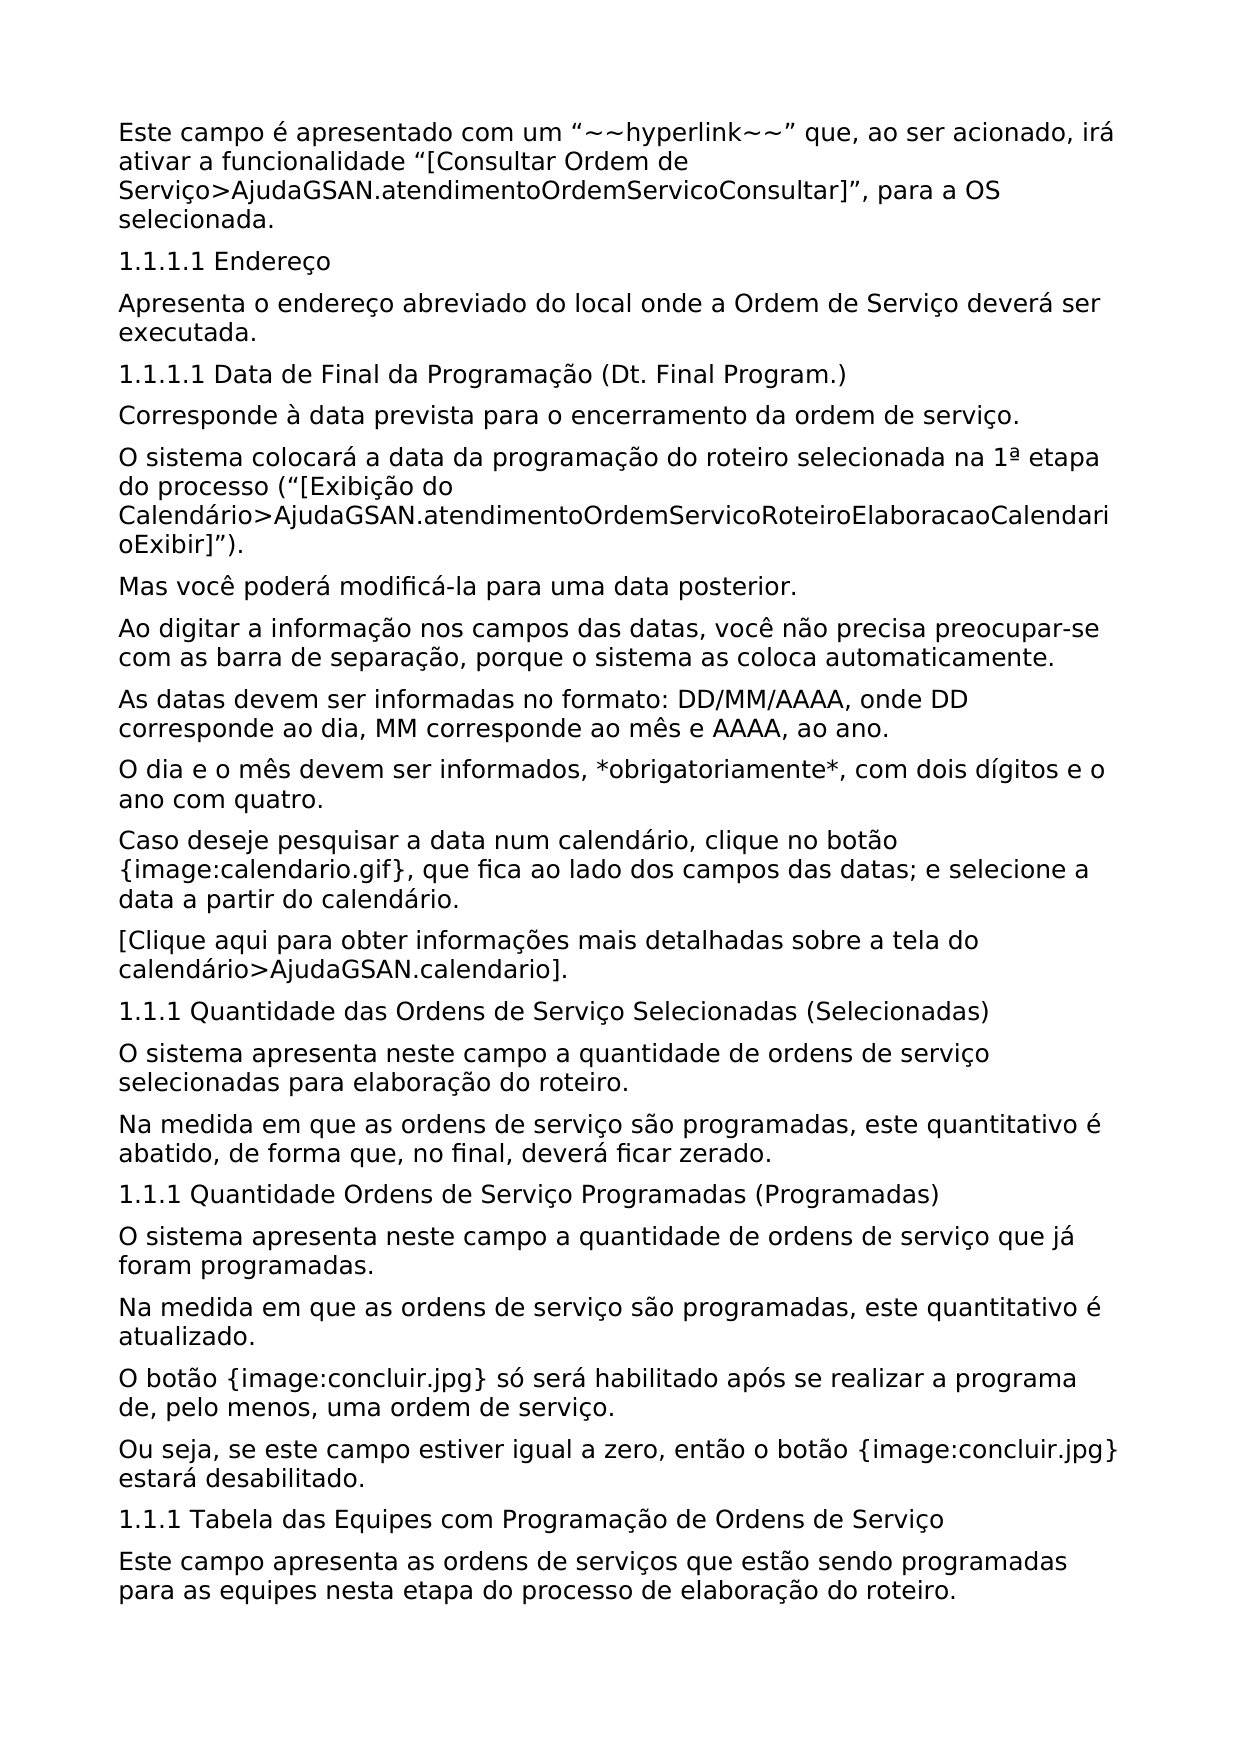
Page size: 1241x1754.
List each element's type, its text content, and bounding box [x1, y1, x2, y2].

text Ao digitar a informação nos campos das datas, você não precisa preocupar-se com as barra de separação, porque o sistema as coloca automaticamente. [118, 614, 1122, 672]
text Este campo é apresentado com um “~~hyperlink~~” que, ao ser acionado, irá ativar a funcionalidade “[Consultar Ordem de Serviço>AjudaGSAN.atendimentoOrdemServicoConsultar]”, para a OS selecionada. [118, 118, 1122, 235]
text Apresenta o endereço abreviado do local onde a Ordem de Serviço deverá ser executada. [118, 289, 1122, 347]
text O sistema colocará a data da programação do roteiro selecionada na 1ª etapa do processo (“[Exibição do Calendário>AjudaGSAN.atendimentoOrdemServicoRoteiroElaboracaoCalendarioExibir]”). [118, 443, 1122, 560]
text 1.1.1 Quantidade das Ordens de Serviço Selecionadas (Selecionadas) [118, 997, 1122, 1026]
text O botão {image:concluir.jpg} só será habilitado após se realizar a programa de, pelo menos, uma ordem de serviço. [118, 1364, 1122, 1422]
text Corresponde à data prevista para o encerramento da ordem de serviço. [118, 401, 1122, 431]
text O sistema apresenta neste campo a quantidade de ordens de serviço que já foram programadas. [118, 1222, 1122, 1281]
text Na medida em que as ordens de serviço são programadas, este quantitativo é abatido, de forma que, no final, deverá ficar zerado. [118, 1110, 1122, 1168]
text 1.1.1.1 Data de Final da Programação (Dt. Final Program.) [118, 360, 1122, 389]
text 1.1.1.1 Endereço [118, 247, 1122, 276]
text Mas você poderá modificá-la para uma data posterior. [118, 572, 1122, 601]
text 1.1.1 Tabela das Equipes com Programação de Ordens de Serviço [118, 1506, 1122, 1535]
text Caso deseje pesquisar a data num calendário, clique no botão {image:calendario.gif}, que fica ao lado dos campos das datas; e selecione a data a partir do calendário. [118, 826, 1122, 914]
text O sistema apresenta neste campo a quantidade de ordens de serviço selecionadas para elaboração do roteiro. [118, 1039, 1122, 1097]
text 1.1.1 Quantidade Ordens de Serviço Programadas (Programadas) [118, 1181, 1122, 1210]
text Na medida em que as ordens de serviço são programadas, este quantitativo é atualizado. [118, 1293, 1122, 1351]
text Este campo apresenta as ordens de serviços que estão sendo programadas para as equipes nesta etapa do processo de elaboração do roteiro. [118, 1547, 1122, 1606]
text As datas devem ser informadas no formato: DD/MM/AAAA, onde DD corresponde ao dia, MM corresponde ao mês e AAAA, ao ano. [118, 685, 1122, 743]
text Ou seja, se este campo estiver igual a zero, então o botão {image:concluir.jpg} estará desabilitado. [118, 1435, 1122, 1493]
text [Clique aqui para obter informações mais detalhadas sobre a tela do calendário>AjudaGSAN.calendario]. [118, 926, 1122, 985]
text O dia e o mês devem ser informados, *obrigatoriamente*, com dois dígitos e o ano com quatro. [118, 756, 1122, 814]
